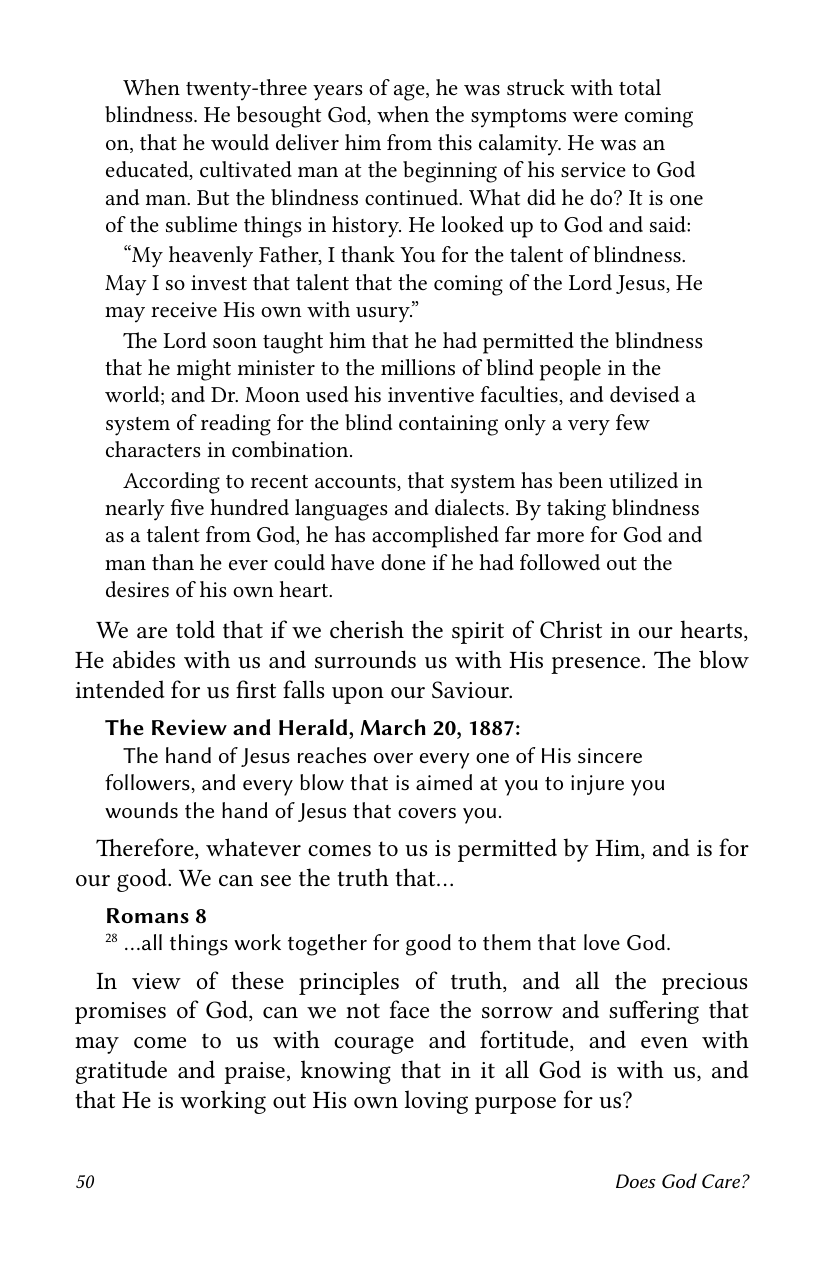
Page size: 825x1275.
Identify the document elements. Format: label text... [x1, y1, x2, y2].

text Therefore, whatever comes to us is permitted by Him, and is for our good. We can see the truth that... [75, 834, 750, 892]
text 28 ...all things work together for good to them that love God. [105, 930, 720, 956]
text In view of these principles of truth, and all the precious promises of God, can we not face the sorrow and suffering that may come to us with courage and fortitude, and even with gratitude and praise, knowing that in it all God is with us, and that He is working out His own loving purpose for us? [75, 967, 750, 1115]
text Romans 8 [105, 903, 750, 929]
text According to recent accounts, that system has been utilized in nearly five hundred languages and dialects. By taking blindness as a talent from God, he has accomplished far more for God and man than he ever could have done if he had followed out the desires of his own heart. [105, 468, 720, 603]
text The hand of Jesus reaches over every one of His sincere followers, and every blow that is aimed at you to injure you wounds the hand of Jesus that covers you. [105, 743, 720, 824]
text The Lord soon taught him that he had permitted the blindness that he might minister to the millions of blind people in the world; and Dr. Moon used his inventive faculties, and devised a system of reading for the blind containing only a very few characters in combination. [105, 328, 720, 463]
text When twenty-three years of age, he was struck with total blindness. He besought God, when the symptoms were coming on, that he would deliver him from this calamity. He was an educated, cultivated man at the beginning of his service to God and man. But the blindness continued. What did he do? It is one of the sublime things in history. He looked up to God and said: [105, 75, 720, 238]
text We are told that if we cherish the spirit of Christ in our hearts, He abides with us and surrounds us with His presence. The blow intended for us first falls upon our Saviour. [75, 617, 750, 705]
text The Review and Herald, March 20, 1887: [105, 715, 750, 741]
text “My heavenly Father, I thank You for the talent of blindness. May I so invest that talent that the coming of the Lord Jesus, He may receive His own with usury.” [105, 242, 720, 323]
